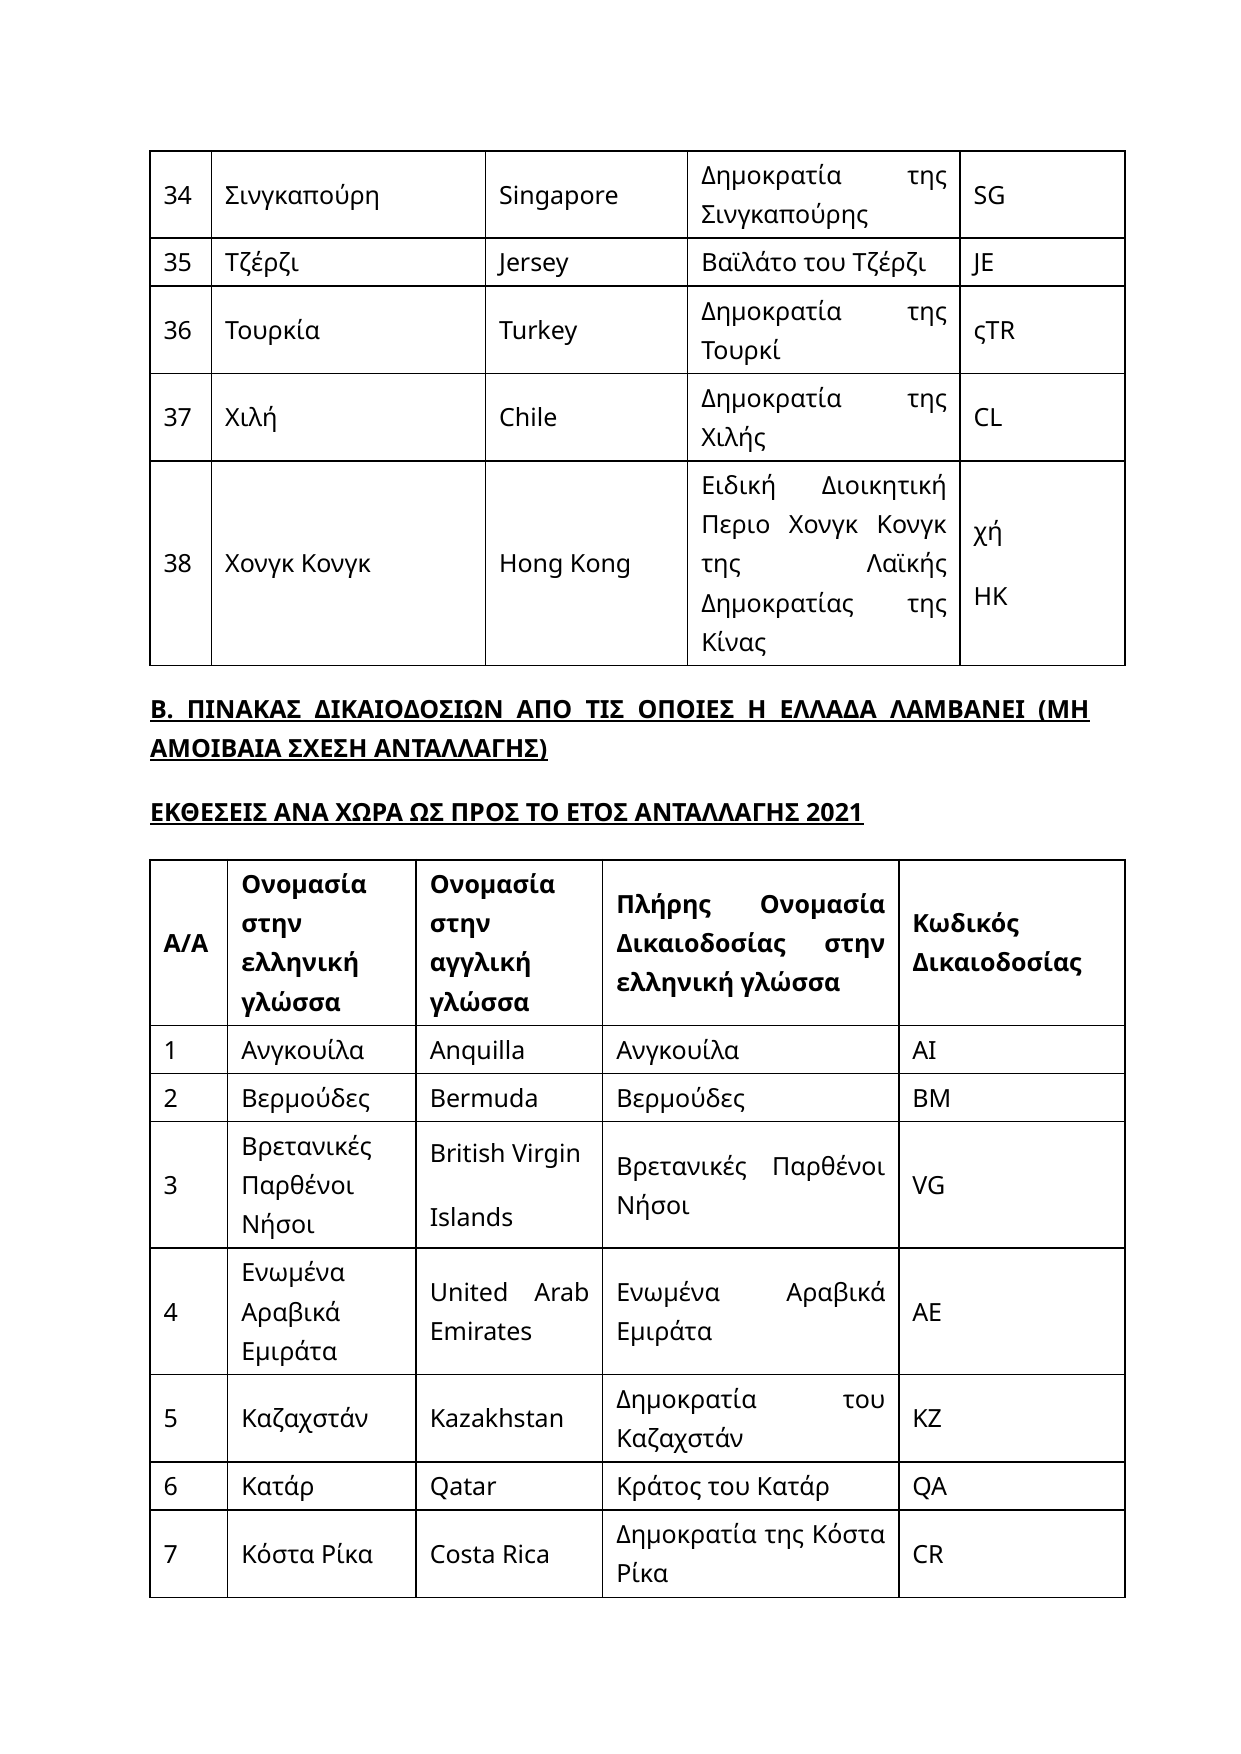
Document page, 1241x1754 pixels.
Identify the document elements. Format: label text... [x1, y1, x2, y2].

table_cell Βερμούδες [228, 1074, 415, 1121]
table_cell KZ [900, 1375, 1124, 1461]
table_cell United Arab Emirates [417, 1249, 602, 1374]
table_cell 38 [151, 462, 211, 665]
table_cell JE [961, 239, 1124, 285]
table_cell Hong Kong [486, 462, 687, 665]
text ΕΚΘΕΣΕΙΣ ΑΝΑ ΧΩΡΑ ΩΣ ΠΡΟΣ ΤΟ ΕΤΟΣ ΑΝΤΑΛΛΑΓΗΣ 2021 [150, 795, 1090, 829]
table_cell British Virgin Islands [417, 1122, 602, 1247]
table_header Κωδικός Δικαιοδοσίας [900, 861, 1124, 1024]
table_cell Costa Rica [417, 1511, 602, 1596]
table_cell Jersey [486, 239, 687, 285]
table_cell Βερμούδες [603, 1074, 898, 1121]
table_cell Καζαχστάν [228, 1375, 415, 1461]
table_cell Δημοκρατία της Σινγκαπούρης [688, 152, 959, 237]
table_cell Δημοκρατία της Τουρκί [688, 287, 959, 373]
table_cell Χονγκ Κονγκ [212, 462, 485, 665]
table_cell CR [900, 1511, 1124, 1596]
table_cell Qatar [417, 1463, 602, 1509]
table_cell Κατάρ [228, 1463, 415, 1509]
table_cell Anquilla [417, 1026, 602, 1073]
table_cell Turkey [486, 287, 687, 373]
table_cell VG [900, 1122, 1124, 1247]
table_cell 35 [151, 239, 211, 285]
table_cell Ειδική Διοικητική Περιο Χονγκ Κονγκ της Λαϊκής Δημοκρατίας της Κίνας [688, 462, 959, 665]
text ΑΜΟΙΒΑΙΑ ΣΧΕΣΗ ΑΝΤΑΛΛΑΓΗΣ) [150, 722, 1090, 764]
table_cell Βρετανικές Παρθένοι Νήσοι [603, 1122, 898, 1247]
table_cell ςTR [961, 287, 1124, 373]
table_cell Ενωμένα Αραβικά Εμιράτα [228, 1249, 415, 1374]
table_cell QA [900, 1463, 1124, 1509]
table_cell 7 [151, 1511, 227, 1596]
table_cell Βαϊλάτο του Τζέρζι [688, 239, 959, 285]
table_cell Ενωμένα Αραβικά Εμιράτα [603, 1249, 898, 1374]
table_cell 2 [151, 1074, 227, 1121]
table_cell Τζέρζι [212, 239, 485, 285]
table_cell Bermuda [417, 1074, 602, 1121]
table_cell Χιλή [212, 374, 485, 460]
table_cell Ανγκουίλα [603, 1026, 898, 1073]
table_cell Chile [486, 374, 687, 460]
table_cell Singapore [486, 152, 687, 237]
table_cell ΑΙ [900, 1026, 1124, 1073]
table_cell χή HK [961, 462, 1124, 665]
table_cell AE [900, 1249, 1124, 1374]
table_cell 36 [151, 287, 211, 373]
table_cell Σινγκαπούρη [212, 152, 485, 237]
table_cell Δημοκρατία της Κόστα Ρίκα [603, 1511, 898, 1596]
table_cell Τουρκία [212, 287, 485, 373]
table_cell Ανγκουίλα [228, 1026, 415, 1073]
table_cell 5 [151, 1375, 227, 1461]
table_cell 4 [151, 1249, 227, 1374]
table_cell Δημοκρατία του Καζαχστάν [603, 1375, 898, 1461]
table_cell 3 [151, 1122, 227, 1247]
table_header Ονομασία στην αγγλική γλώσσα [417, 861, 602, 1024]
table_header Α/Α [151, 861, 227, 1024]
table_cell SG [961, 152, 1124, 237]
table_cell Δημοκρατία της Χιλής [688, 374, 959, 460]
table_cell Βρετανικές Παρθένοι Νήσοι [228, 1122, 415, 1247]
table_cell 34 [151, 152, 211, 237]
table_cell BM [900, 1074, 1124, 1121]
table_cell Κράτος του Κατάρ [603, 1463, 898, 1509]
table_cell CL [961, 374, 1124, 460]
text Β. ΠΙΝΑΚΑΣ ΔΙΚΑΙΟΔΟΣΙΩΝ ΑΠΟ ΤΙΣ ΟΠΟΙΕΣ Η ΕΛΛΑΔΑ ΛΑΜΒΑΝΕΙ (ΜΗ [150, 691, 1090, 720]
table_header Ονομασία στην ελληνική γλώσσα [228, 861, 415, 1024]
table_cell Kazakhstan [417, 1375, 602, 1461]
table_cell Κόστα Ρίκα [228, 1511, 415, 1596]
table_cell 6 [151, 1463, 227, 1509]
table_cell 37 [151, 374, 211, 460]
table_header Πλήρης Ονομασία Δικαιοδοσίας στην ελληνική γλώσσα [603, 861, 898, 1024]
table_cell 1 [151, 1026, 227, 1073]
